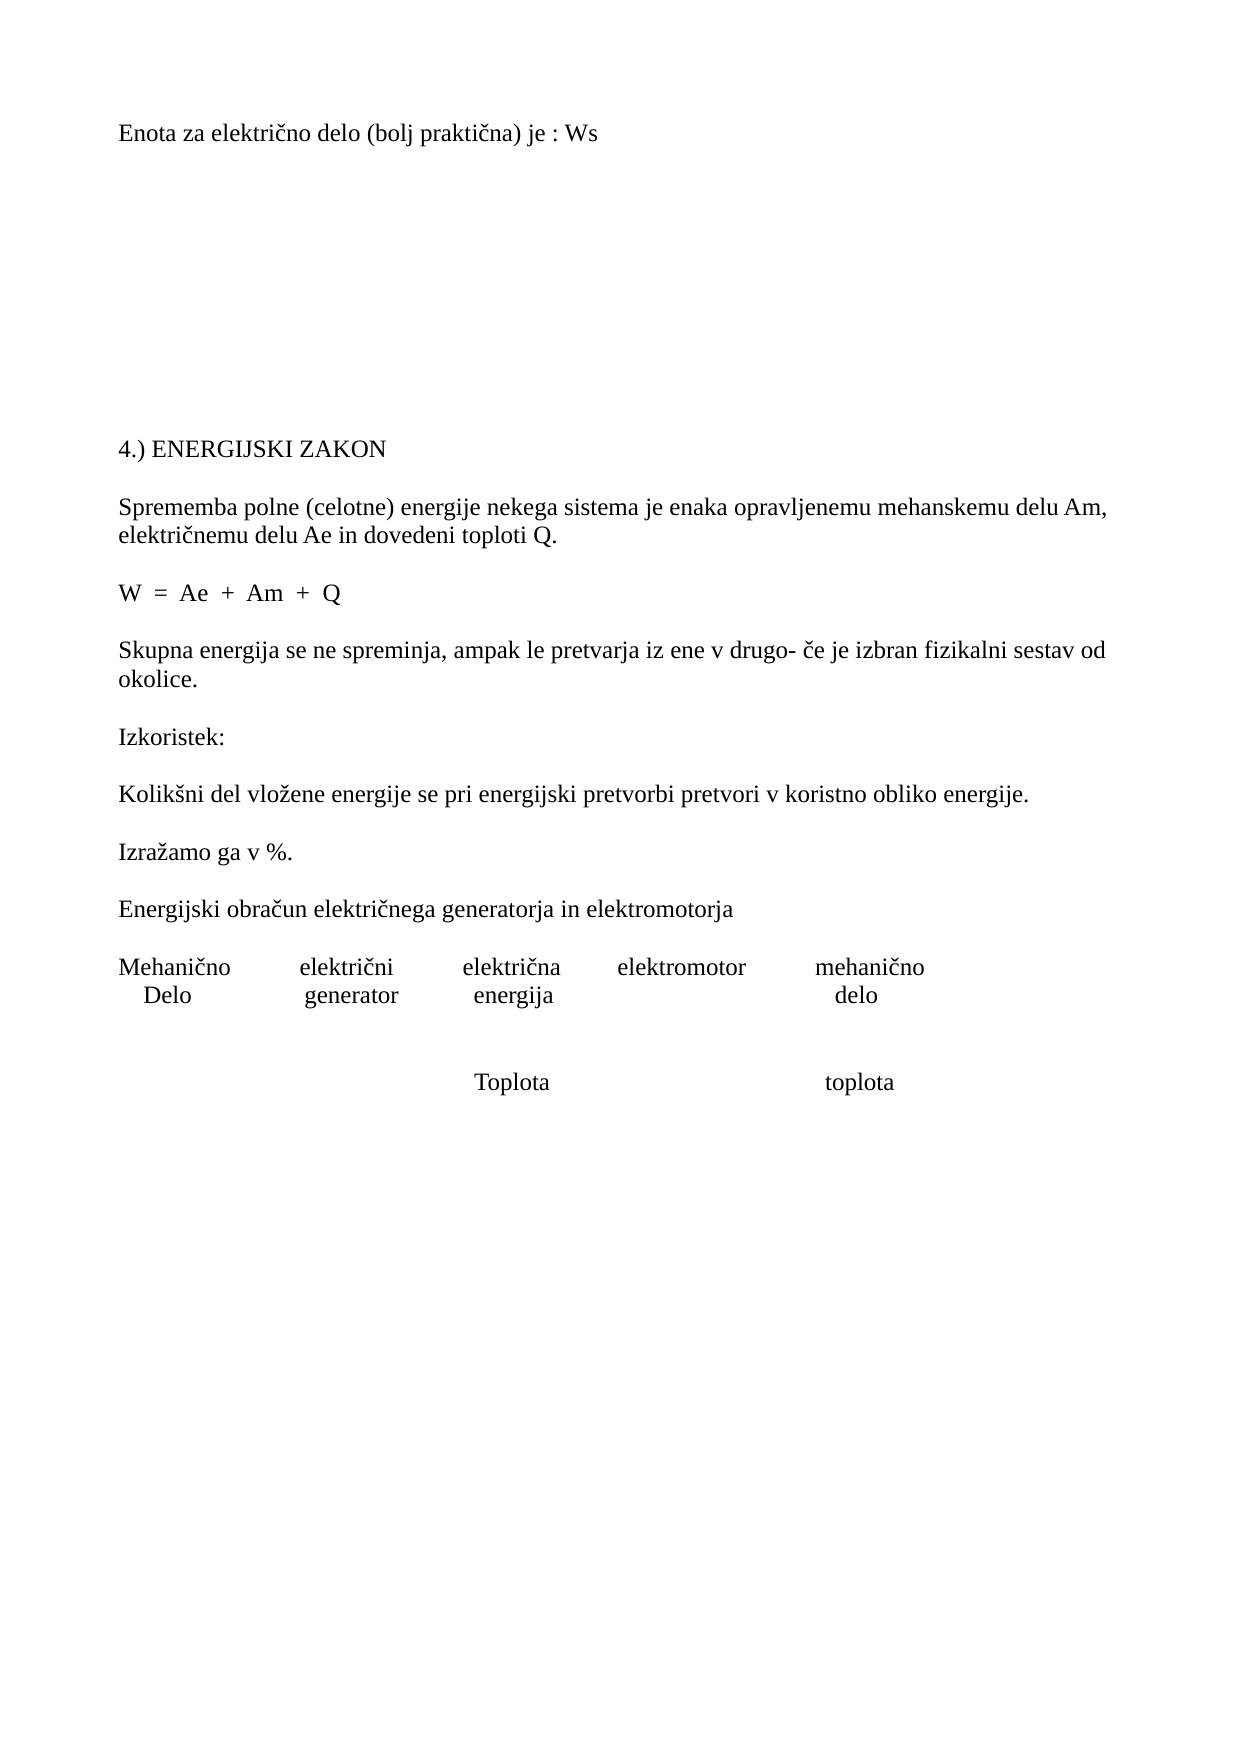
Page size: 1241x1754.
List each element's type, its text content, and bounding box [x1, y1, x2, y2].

text Skupna energija se ne spreminja, ampak le pretvarja iz ene v drugo- če je izbran fizikalni sestav od okolice. [118, 636, 1122, 693]
text Mehanično električni električna elektromotor mehanično [118, 952, 1122, 981]
text Delo generator energija delo [118, 981, 1122, 1009]
text 4.) ENERGIJSKI ZAKON [118, 434, 1122, 463]
text Sprememba polne (celotne) energije nekega sistema je enaka opravljenemu mehanskemu delu Am, električnemu delu Ae in dovedeni toploti Q. [118, 492, 1122, 549]
text W = Ae + Am + Q [118, 578, 1122, 607]
text Kolikšni del vložene energije se pri energijski pretvorbi pretvori v koristno obliko energije. [118, 779, 1122, 808]
text Energijski obračun električnega generatorja in elektromotorja [118, 894, 1122, 923]
text Enota za električno delo (bolj praktična) je : Ws [118, 118, 1122, 147]
text Izkoristek: [118, 722, 1122, 751]
text Toplota toplota [118, 1067, 1122, 1096]
text Izražamo ga v %. [118, 837, 1122, 866]
